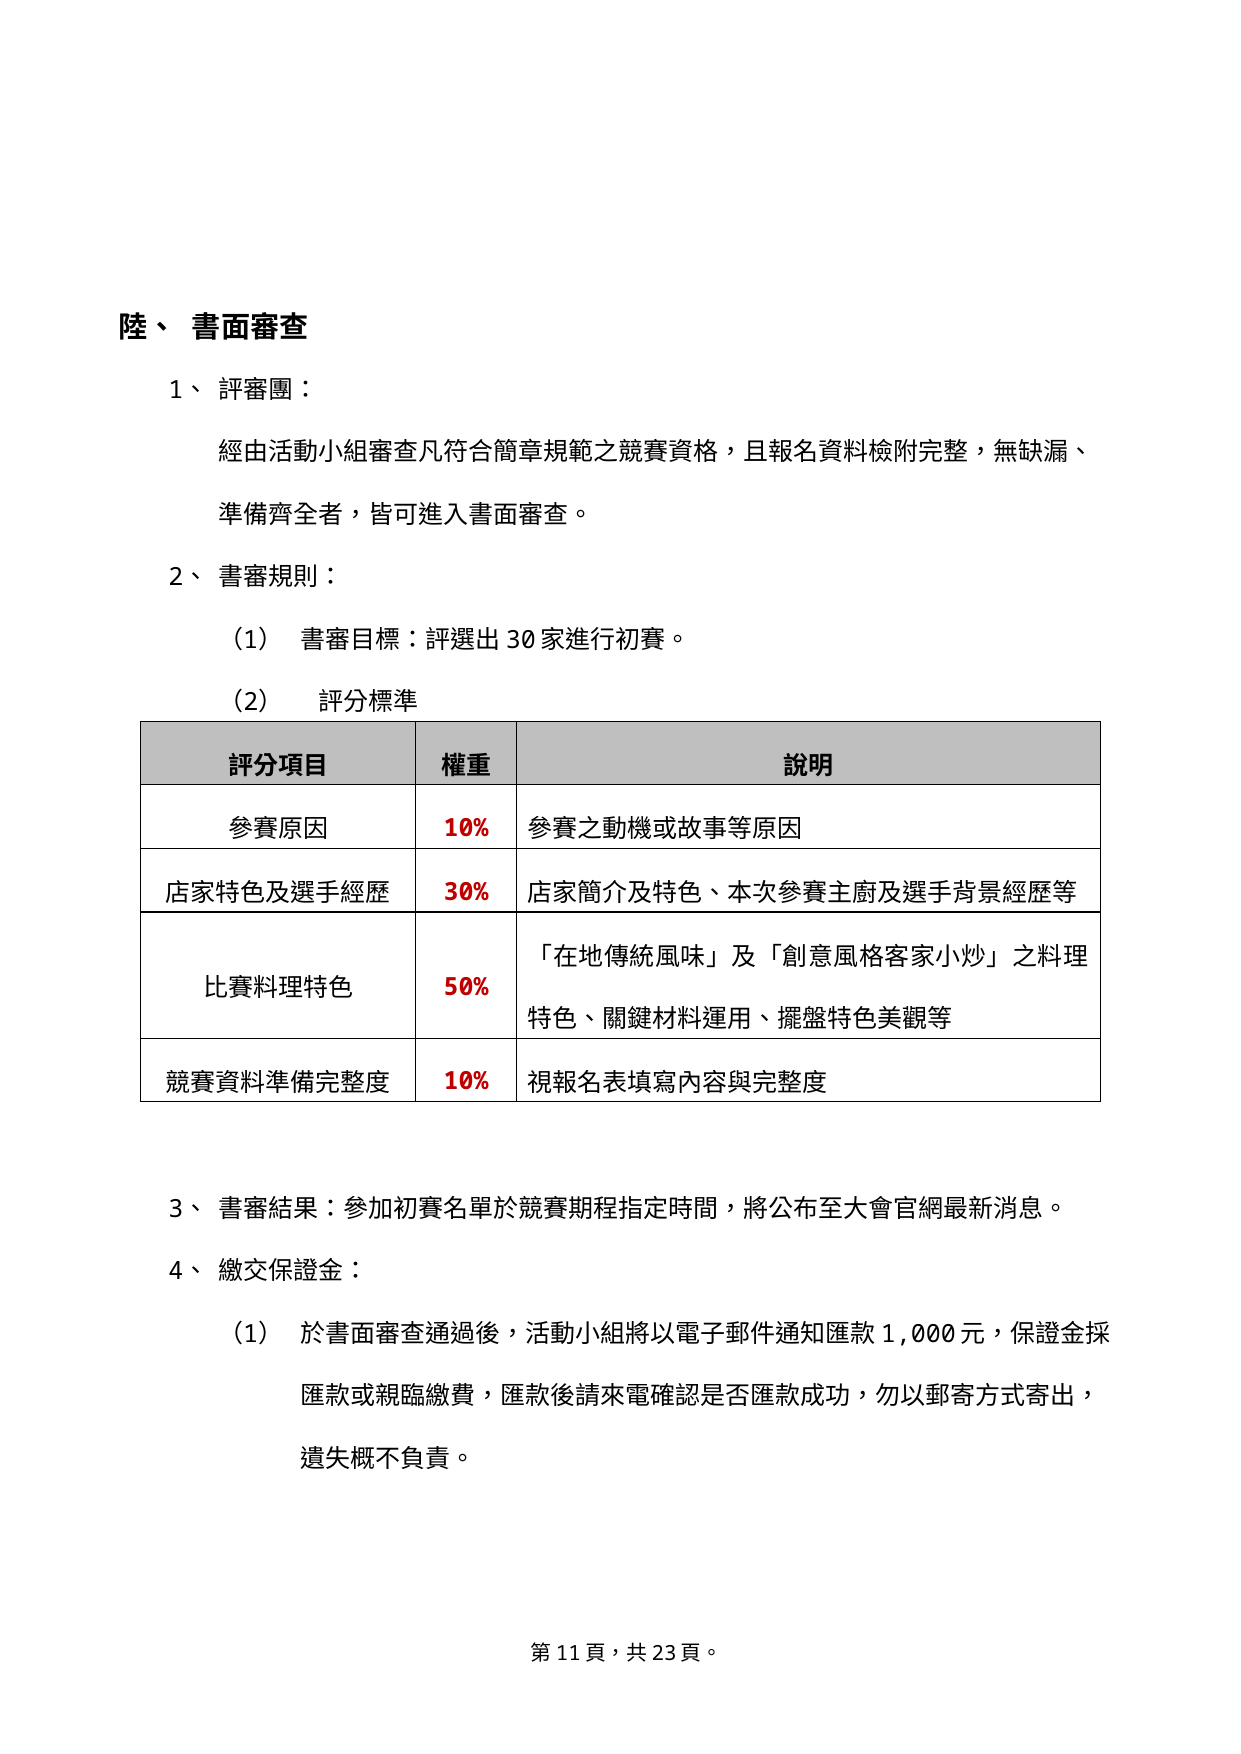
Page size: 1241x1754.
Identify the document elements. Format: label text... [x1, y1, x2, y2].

table_cell 參賽原因 [141, 785, 415, 848]
table_cell 30% [416, 849, 516, 911]
table_cell 「在地傳統風味」及「創意風格客家小炒」之料理特色、關鍵材料運用、擺盤特色美觀等 [517, 913, 1100, 1037]
list 書審目標：評選出30家進行初賽。 [218, 596, 1122, 658]
list 繳交保證金： [168, 1227, 1122, 1289]
table_cell 視報名表填寫內容與完整度 [517, 1039, 1100, 1101]
list 書審結果：參加初賽名單於競賽期程指定時間，將公布至大會官網最新消息。 [168, 1164, 1122, 1227]
table_header 說明 [517, 722, 1100, 784]
table_cell 競賽資料準備完整度 [141, 1039, 415, 1101]
list 評分標準 [218, 658, 1122, 721]
table_cell 10% [416, 785, 516, 848]
list 評審團： [168, 346, 1122, 408]
list 書面審查 [118, 283, 1122, 346]
table_cell 店家特色及選手經歷 [141, 849, 415, 911]
table_header 權重 [416, 722, 516, 784]
table_header 評分項目 [141, 722, 415, 784]
table_cell 10% [416, 1039, 516, 1101]
table_cell 比賽料理特色 [141, 913, 415, 1037]
table_cell 50% [416, 913, 516, 1037]
list 書審規則： [168, 533, 1122, 596]
list 於書面審查通過後，活動小組將以電子郵件通知匯款1,000元，保證金採匯款或親臨繳費，匯款後請來電確認是否匯款成功，勿以郵寄方式寄出，遺失概不負責。 [218, 1289, 1122, 1477]
text 經由活動小組審查凡符合簡章規範之競賽資格，且報名資料檢附完整，無缺漏、 準備齊全者，皆可進入書面審查。 [218, 408, 1122, 533]
table_cell 店家簡介及特色、本次參賽主廚及選手背景經歷等 [517, 849, 1100, 911]
table_cell 參賽之動機或故事等原因 [517, 785, 1100, 848]
